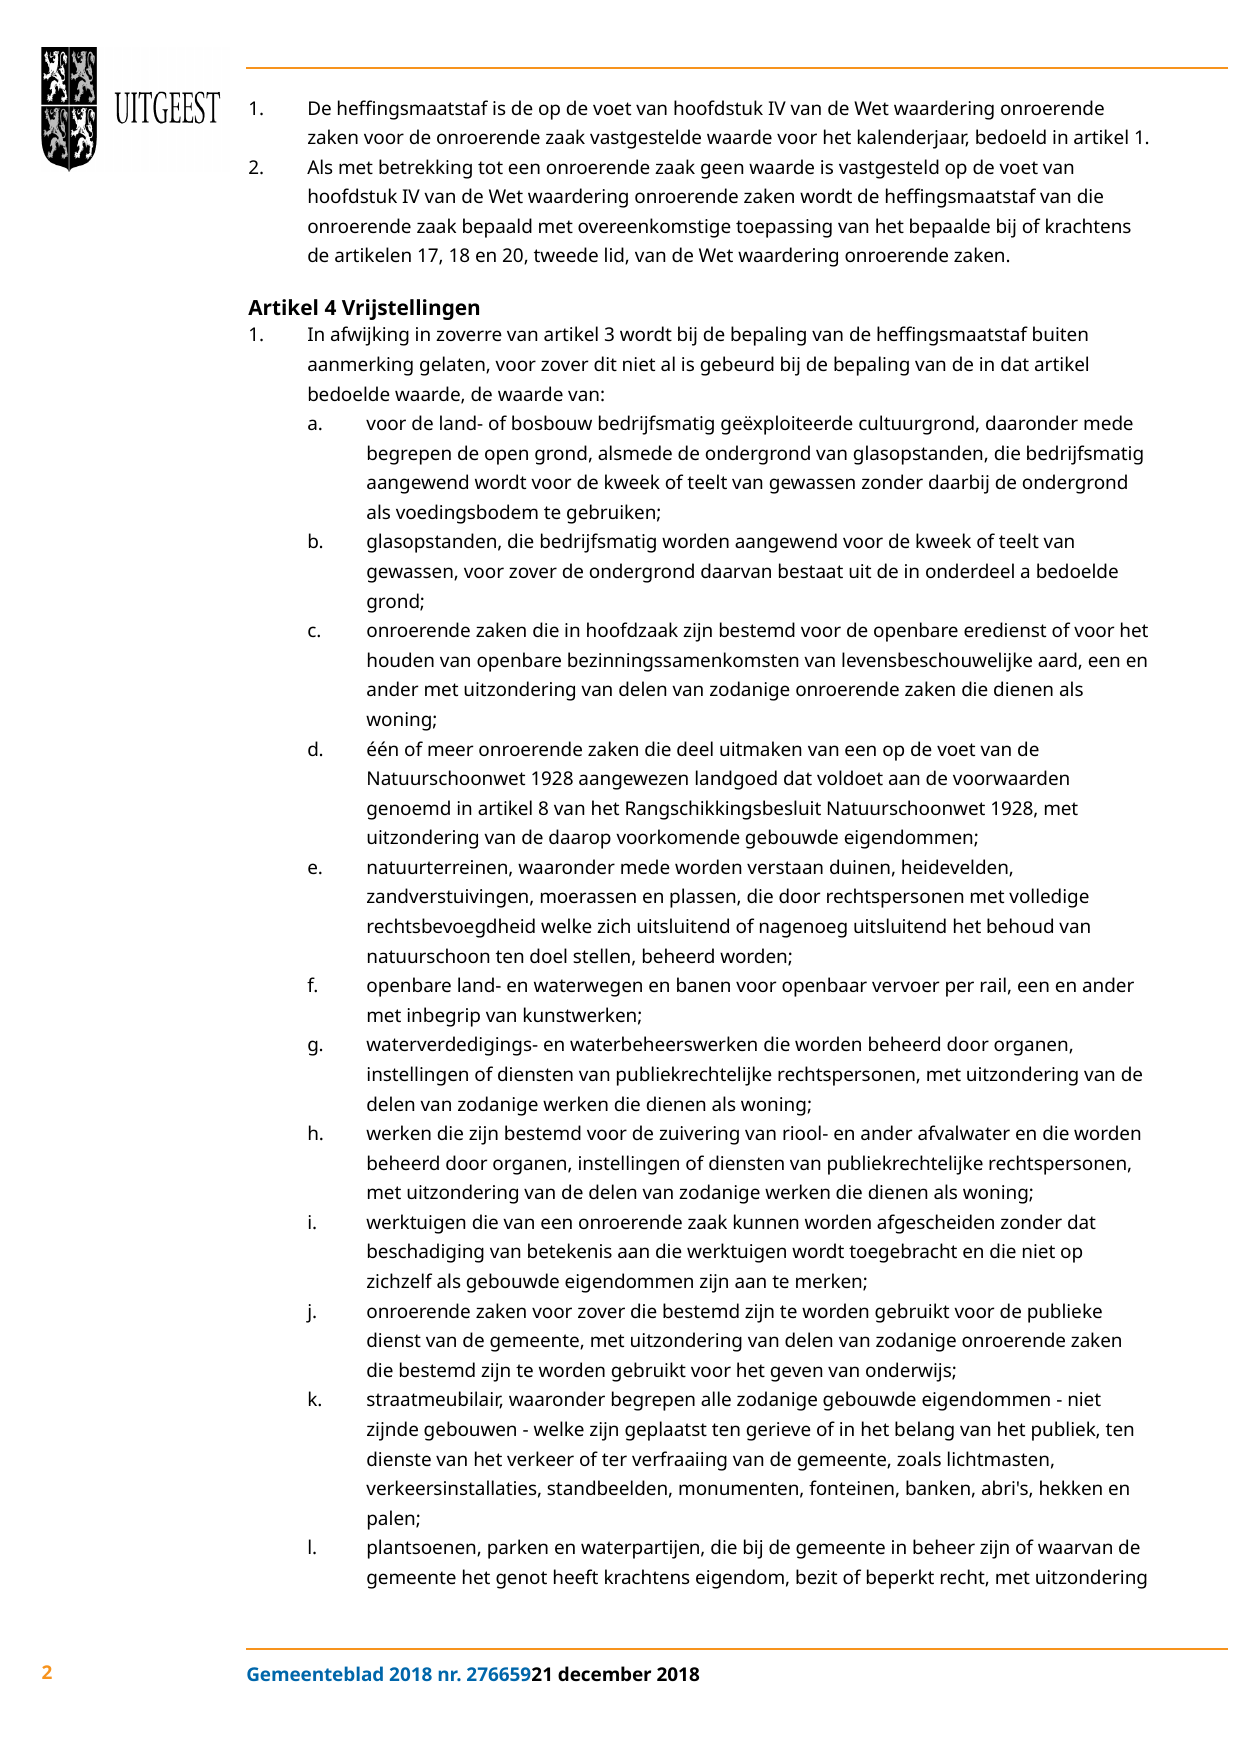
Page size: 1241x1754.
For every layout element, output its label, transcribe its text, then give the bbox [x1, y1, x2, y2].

list De heffingsmaatstaf is de op de voet van hoofdstuk IV van de Wet waardering onroerende zaken voor de onroerende zaak vastgestelde waarde voor het kalenderjaar, bedoeld in artikel 1. [248, 95, 1152, 150]
list voor de land- of bosbouw bedrijfsmatig geëxploiteerde cultuurgrond, daaronder mede begrepen de open grond, alsmede de ondergrond van glasopstanden, die bedrijfsmatig aangewend wordt voor de kweek of teelt van gewassen zonder daarbij de ondergrond als voedingsbodem te gebruiken; [307, 410, 1152, 525]
picture [41, 47, 231, 172]
list glasopstanden, die bedrijfsmatig worden aangewend voor de kweek of teelt van gewassen, voor zover de ondergrond daarvan bestaat uit de in onderdeel a bedoelde grond; [307, 529, 1152, 613]
list openbare land- en waterwegen en banen voor openbaar vervoer per rail, een en ander met inbegrip van kunstwerken; [307, 972, 1152, 1028]
list onroerende zaken die in hoofdzaak zijn bestemd voor de openbare eredienst of voor het houden van openbare bezinningssamenkomsten van levensbeschouwelijke aard, een en ander met uitzondering van delen van zodanige onroerende zaken die dienen als woning; [307, 617, 1152, 732]
list straatmeubilair, waaronder begrepen alle zodanige gebouwde eigendommen - niet zijnde gebouwen - welke zijn geplaatst ten gerieve of in het belang van het publiek, ten dienste van het verkeer of ter verfraaiing van de gemeente, zoals lichtmasten, verkeersinstallaties, standbeelden, monumenten, fonteinen, banken, abri's, hekken en palen; [307, 1387, 1152, 1531]
list plantsoenen, parken en waterpartijen, die bij de gemeente in beheer zijn of waarvan de gemeente het genot heeft krachtens eigendom, bezit of beperkt recht, met uitzondering [307, 1534, 1152, 1590]
text Artikel 4 Vrijstellingen [248, 293, 1152, 322]
list één of meer onroerende zaken die deel uitmaken van een op de voet van de Natuurschoonwet 1928 aangewezen landgoed dat voldoet aan de voorwaarden genoemd in artikel 8 van het Rangschikkingsbesluit Natuurschoonwet 1928, met uitzondering van de daarop voorkomende gebouwde eigendommen; [307, 736, 1152, 850]
list natuurterreinen, waaronder mede worden verstaan duinen, heidevelden, zandverstuivingen, moerassen en plassen, die door rechtspersonen met volledige rechtsbevoegdheid welke zich uitsluitend of nagenoeg uitsluitend het behoud van natuurschoon ten doel stellen, beheerd worden; [307, 854, 1152, 968]
list In afwijking in zoverre van artikel 3 wordt bij de bepaling van de heffingsmaatstaf buiten aanmerking gelaten, voor zover dit niet al is gebeurd bij de bepaling van de in dat artikel bedoelde waarde, de waarde van: [248, 322, 1152, 406]
list onroerende zaken voor zover die bestemd zijn te worden gebruikt voor de publieke dienst van de gemeente, met uitzondering van delen van zodanige onroerende zaken die bestemd zijn te worden gebruikt voor het geven van onderwijs; [307, 1298, 1152, 1383]
list werken die zijn bestemd voor de zuivering van riool- en ander afvalwater en die worden beheerd door organen, instellingen of diensten van publiekrechtelijke rechtspersonen, met uitzondering van de delen van zodanige werken die dienen als woning; [307, 1120, 1152, 1205]
list waterverdedigings- en waterbeheerswerken die worden beheerd door organen, instellingen of diensten van publiekrechtelijke rechtspersonen, met uitzondering van de delen van zodanige werken die dienen als woning; [307, 1032, 1152, 1116]
list werktuigen die van een onroerende zaak kunnen worden afgescheiden zonder dat beschadiging van betekenis aan die werktuigen wordt toegebracht en die niet op zichzelf als gebouwde eigendommen zijn aan te merken; [307, 1209, 1152, 1294]
list Als met betrekking tot een onroerende zaak geen waarde is vastgesteld op de voet van hoofdstuk IV van de Wet waardering onroerende zaken wordt de heffingsmaatstaf van die onroerende zaak bepaald met overeenkomstige toepassing van het bepaalde bij of krachtens de artikelen 17, 18 en 20, tweede lid, van de Wet waardering onroerende zaken. [248, 154, 1152, 268]
